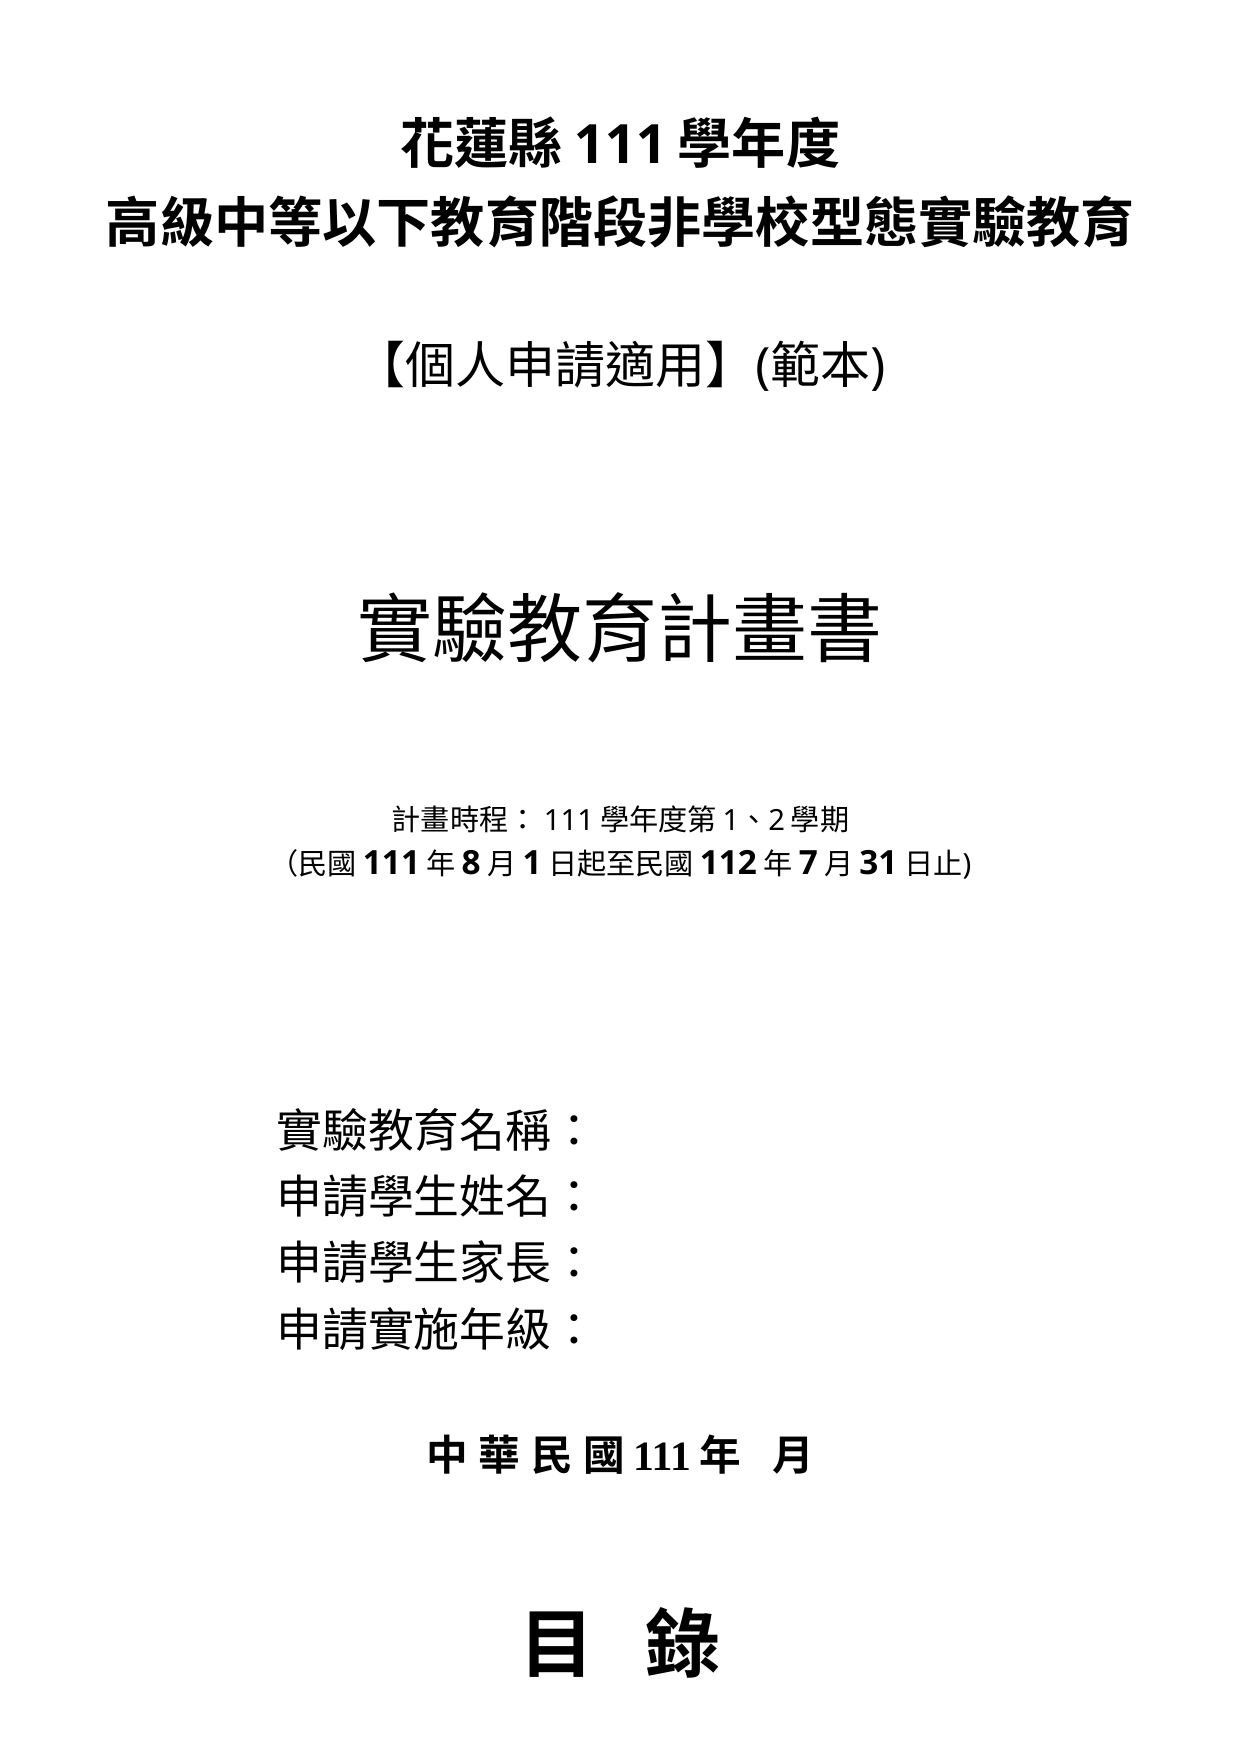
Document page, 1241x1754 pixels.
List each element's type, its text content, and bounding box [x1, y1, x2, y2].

text 【個人申請適用】(範本) [89, 326, 1152, 399]
text 目 錄 [89, 1584, 1152, 1693]
text （民國111年8月1日起至民國112年7月31日止) [89, 839, 1152, 884]
text 實驗教育名稱： [276, 1094, 1152, 1160]
text 中 華 民 國111年 月 [89, 1422, 1152, 1482]
text 申請學生家長： [276, 1227, 1152, 1293]
text 申請學生姓名： [276, 1160, 1152, 1227]
text 計畫時程： 111學年度第1、2學期 [89, 797, 1152, 839]
text 花蓮縣111學年度 [89, 101, 1152, 179]
text 實驗教育計畫書 [89, 569, 1152, 678]
text 申請實施年級： [276, 1293, 1152, 1359]
text 高級中等以下教育階段非學校型態實驗教育 [89, 179, 1152, 258]
